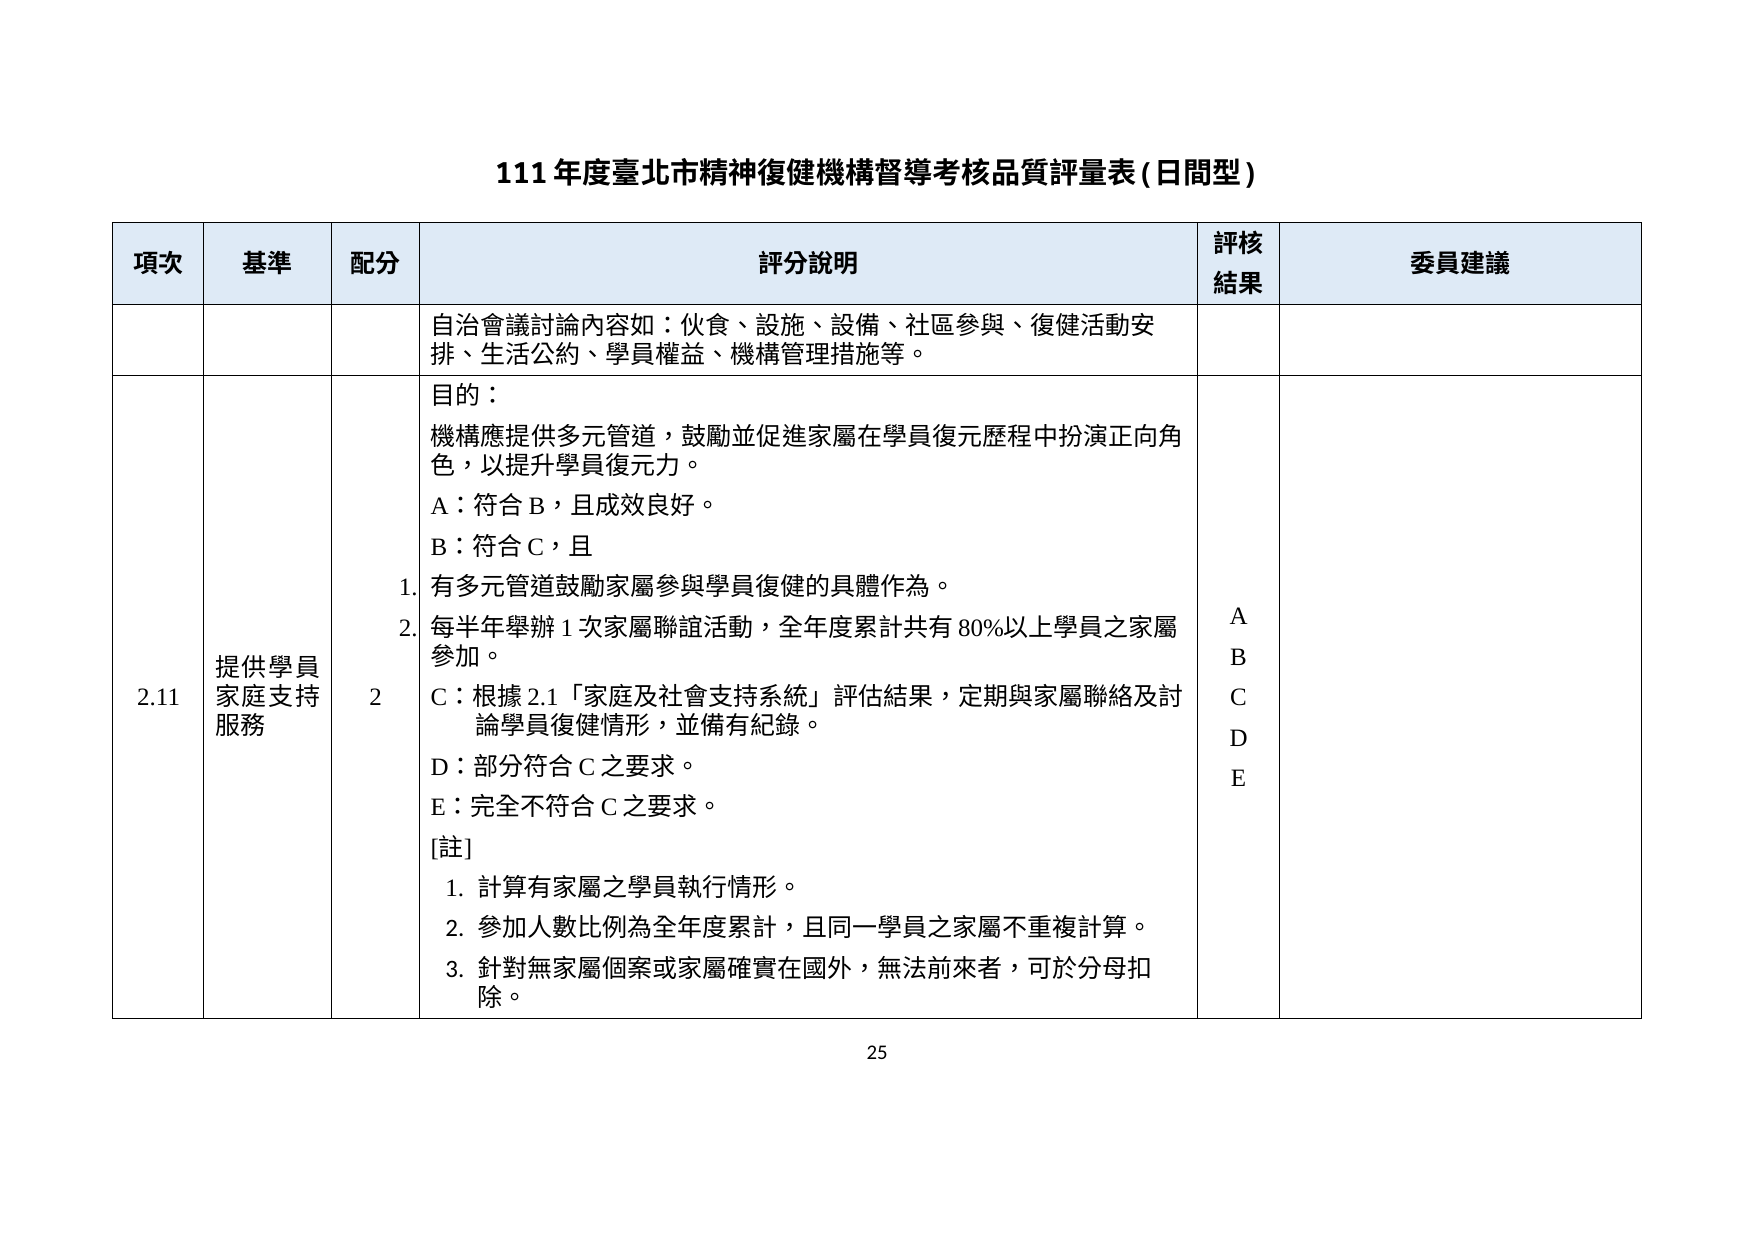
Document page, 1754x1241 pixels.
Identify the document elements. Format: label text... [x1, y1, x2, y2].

table_header 配分 [332, 223, 419, 304]
table_cell 提供學員家庭支持服務 [204, 376, 331, 1018]
table_cell 目的： 機構應提供多元管道，鼓勵並促進家屬在學員復元歷程中扮演正向角色，以提升學員復元力。 A：符合B，且成效良好。 B：符合C，且 有多元管道鼓勵家屬參與學員復健的具體作為。 每半年舉辦1次家屬聯誼活動，全年度累計共有80%以上學員之家屬參加。 C：根據2.1「家庭及社會支持系統」評估結果，定期與家屬聯絡及討論學員復健情形，並備有紀錄。 D：部分符合C之要求。 E：完全不符合C之要求。 [註] 計算有家屬之學員執行情形。 參加人數比例為全年度累計，且同一學員之家屬不重複計算。 針對無家屬個案或家屬確實在國外，無法前來者，可於分母扣除。 [420, 376, 1197, 1018]
table_header 評分說明 [420, 223, 1197, 304]
table_cell [332, 305, 419, 375]
table_header 委員建議 [1280, 223, 1641, 304]
table_header 基準 [204, 223, 331, 304]
table_cell A B C D E [1198, 376, 1279, 1018]
table_cell [1280, 376, 1641, 1018]
table_cell [1280, 305, 1641, 375]
table_cell [113, 305, 203, 375]
table_header 評核 結果 [1198, 223, 1279, 304]
table_cell 自治會議討論內容如：伙食、設施、設備、社區參與、復健活動安排、生活公約、學員權益、機構管理措施等。 [420, 305, 1197, 375]
table_cell 2 [332, 376, 419, 1018]
table_cell 2.11 [113, 376, 203, 1018]
table_cell [1198, 305, 1279, 375]
table_cell [204, 305, 331, 375]
table_header 項次 [113, 223, 203, 304]
